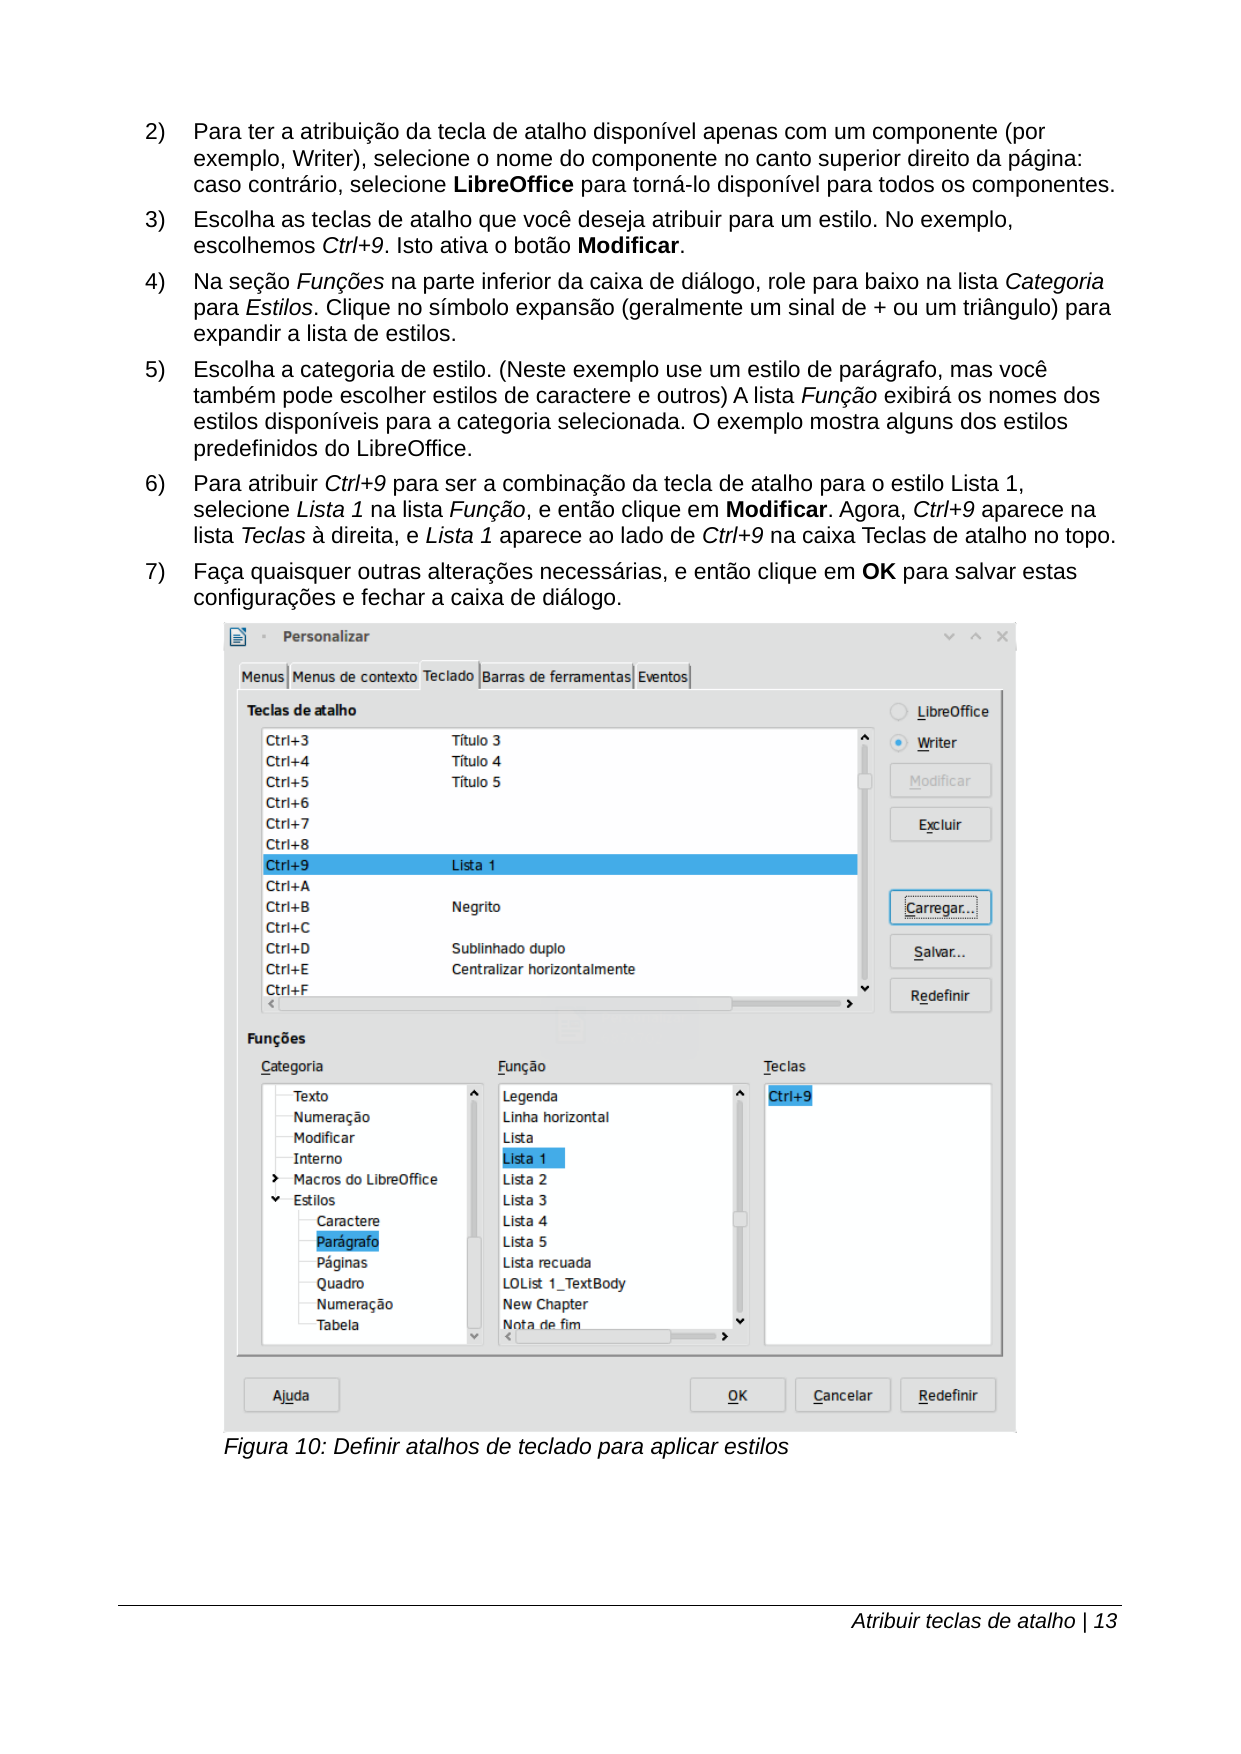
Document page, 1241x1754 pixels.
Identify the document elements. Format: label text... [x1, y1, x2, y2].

list Escolha a categoria de estilo. (Neste exemplo use um estilo de parágrafo, mas você também pode escolher estilos de caractere e outros) A lista Função exibirá os nomes dos estilos disponíveis para a categoria selecionada. O exemplo mostra alguns dos estilos predefinidos do LibreOffice. [165, 356, 1122, 461]
list Faça quaisquer outras alterações necessárias, e então clique em OK para salvar estas configurações e fechar a caixa de diálogo. [165, 558, 1122, 610]
list Para atribuir Ctrl+9 para ser a combinação da tecla de atalho para o estilo Lista 1, selecione Lista 1 na lista Função, e então clique em Modificar. Agora, Ctrl+9 aparece na lista Teclas à direita, e Lista 1 aparece ao lado de Ctrl+9 na caixa Teclas de atalho no topo. [165, 470, 1122, 549]
picture [223, 622, 1017, 1433]
list Para ter a atribuição da tecla de atalho disponível apenas com um componente (por exemplo, Writer), selecione o nome do componente no canto superior direito da página: caso contrário, selecione LibreOffice para torná-lo disponível para todos os componentes. [165, 118, 1122, 197]
text Figura 10: Definir atalhos de teclado para aplicar estilos [223, 1433, 1017, 1459]
list Escolha as teclas de atalho que você deseja atribuir para um estilo. No exemplo, escolhemos Ctrl+9. Isto ativa o botão Modificar. [165, 206, 1122, 259]
list Na seção Funções na parte inferior da caixa de diálogo, role para baixo na lista Categoria para Estilos. Clique no símbolo expansão (geralmente um sinal de + ou um triângulo) para expandir a lista de estilos. [165, 268, 1122, 347]
